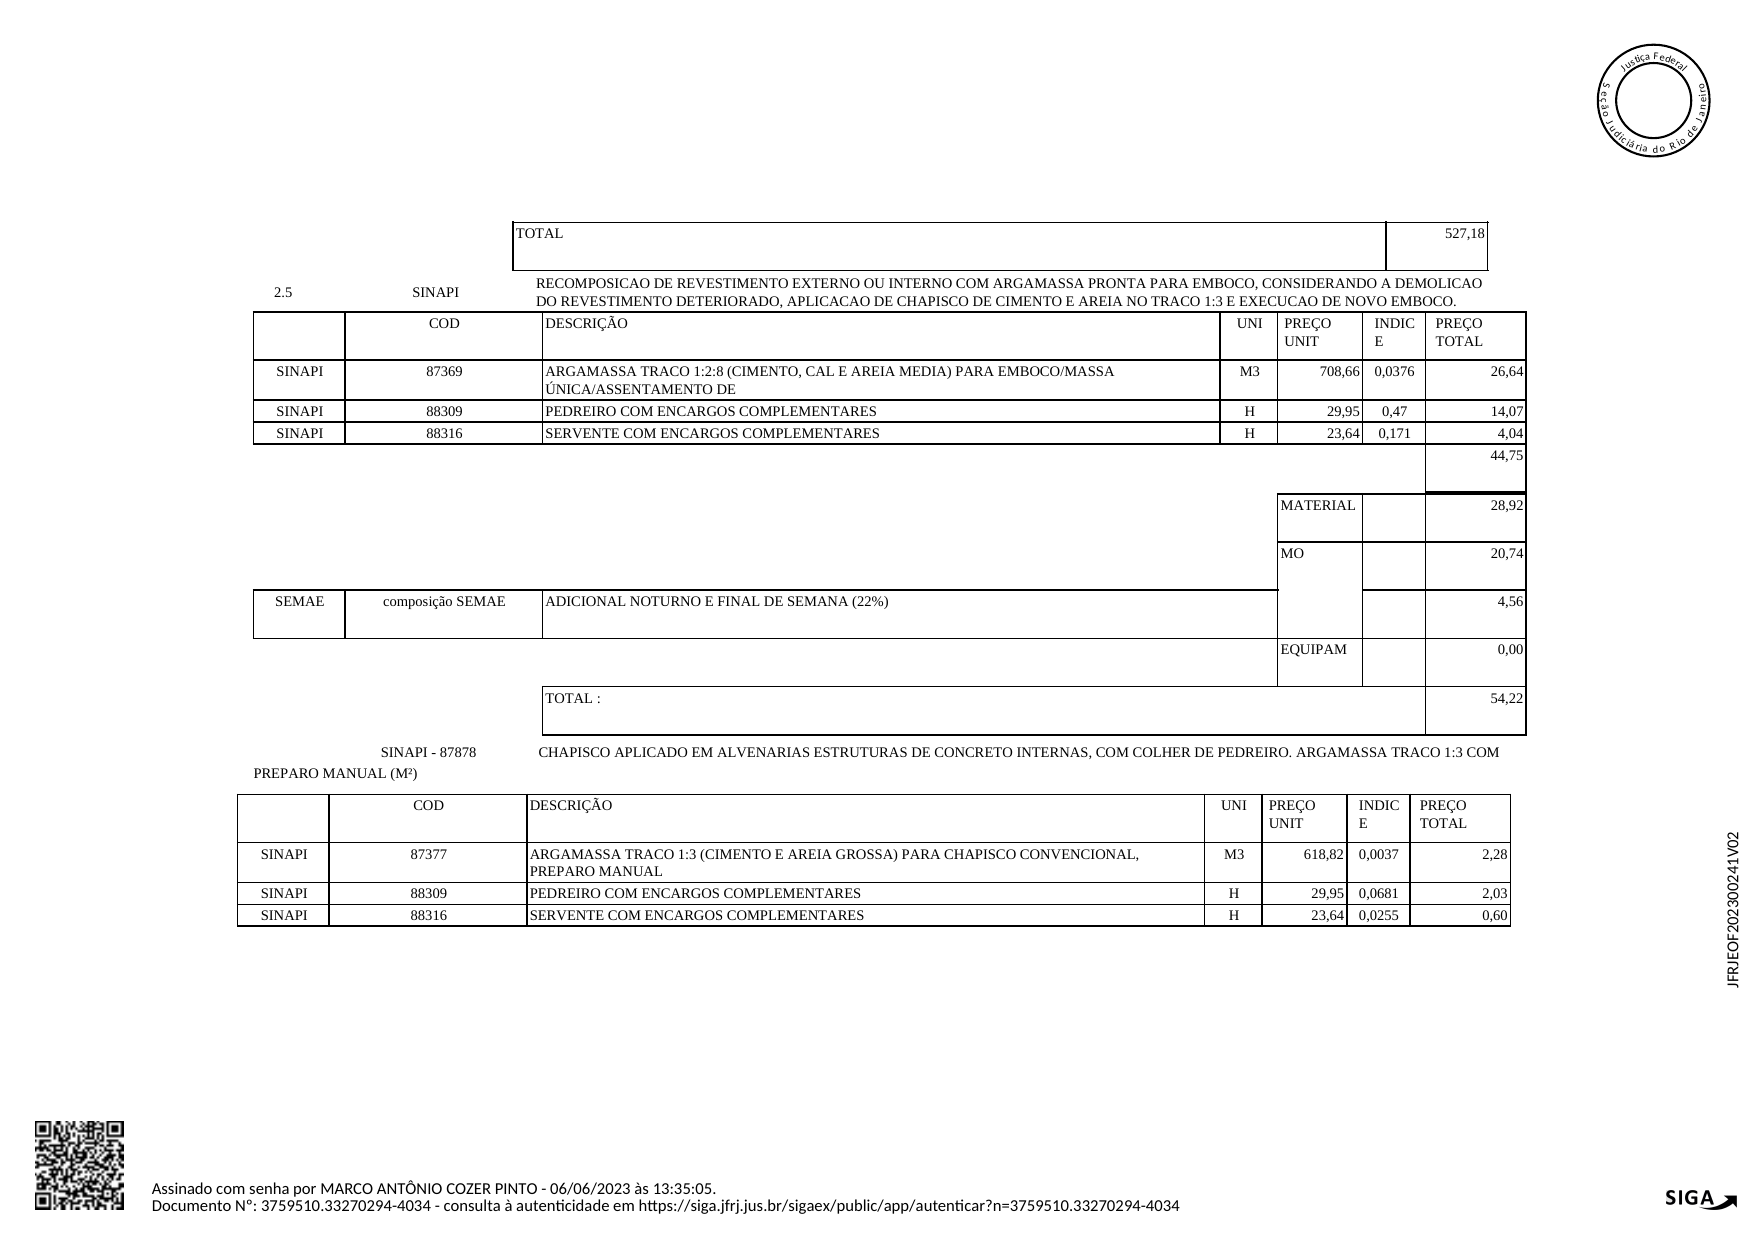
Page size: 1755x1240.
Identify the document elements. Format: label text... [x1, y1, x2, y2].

table_header [238, 795, 328, 842]
table_header COD [330, 795, 526, 842]
table_cell 4,56 [1426, 591, 1525, 637]
table_cell H [1221, 401, 1277, 421]
table_cell PEDREIRO COM ENCARGOS COMPLEMENTARES [543, 401, 1219, 421]
table_cell 0,0681 [1348, 883, 1409, 903]
table_cell [1505, 221, 1510, 269]
table_cell 14,07 [1426, 401, 1525, 421]
table_cell SINAPI [254, 361, 344, 399]
table_cell 0,00 [1426, 639, 1525, 686]
text SINAPI - 87878 CHAPISCO APLICADO EM ALVENARIAS ESTRUTURAS DE CONCRETO INTERNAS, COM COLHER DE PEDREIRO. ARGAMASSA TRACO 1:3 COM PREPARO MANUAL (M²) [253, 736, 1504, 781]
table_cell SINAPI [238, 905, 328, 925]
table_cell [345, 445, 542, 491]
table_cell SINAPI [254, 401, 344, 421]
table_cell 0,171 [1363, 423, 1425, 443]
table_cell MO [1278, 543, 1362, 637]
table_cell [375, 221, 512, 269]
table_cell H [1205, 905, 1261, 925]
table_cell 20,74 [1426, 543, 1525, 589]
table_cell 26,64 [1426, 361, 1525, 399]
table_cell 2,03 [1411, 883, 1510, 903]
table_cell RECOMPOSICAO DE REVESTIMENTO EXTERNO OU INTERNO COM ARGAMASSA PRONTA PARA EMBOCO, CONSIDERANDO A DEMOLICAO DO REVESTIMENTO DETERIORADO, APLICACAO DE CHAPISCO DE CIMENTO E AREIA NO TRACO 1:3 E EXECUCAO DE NOVO EMBOCO. [536, 270, 1505, 311]
table_cell [1220, 445, 1278, 491]
table_cell [1363, 687, 1425, 734]
table_cell 23,64 [1278, 423, 1362, 443]
table_cell 88309 [330, 883, 526, 903]
table_cell SERVENTE COM ENCARGOS COMPLEMENTARES [543, 423, 1219, 443]
table_cell H [1205, 883, 1261, 903]
table_cell SERVENTE COM ENCARGOS COMPLEMENTARES [528, 905, 1204, 925]
table_cell [238, 221, 242, 269]
table_cell SINAPI [238, 883, 328, 903]
table_cell 0,0037 [1348, 843, 1409, 881]
table_header INDICE [1363, 313, 1425, 359]
table_cell 0,60 [1411, 905, 1510, 925]
table_header INDICE [1348, 795, 1409, 842]
table_cell [1363, 543, 1425, 589]
table_cell 618,82 [1263, 843, 1346, 881]
table_cell SEMAE [254, 591, 344, 637]
table_cell PEDREIRO COM ENCARGOS COMPLEMENTARES [528, 883, 1204, 903]
table_cell [333, 221, 375, 269]
table_cell 88309 [346, 401, 542, 421]
table_cell M3 [1221, 361, 1277, 399]
table_header UNI [1221, 313, 1277, 359]
table_header MATERIAL [1278, 495, 1362, 541]
table_cell ADICIONAL NOTURNO E FINAL DE SEMANA (22%) [543, 591, 1277, 637]
table_cell 29,95 [1278, 401, 1362, 421]
table_cell [253, 639, 345, 734]
table_cell 88316 [346, 423, 542, 443]
table_cell [1234, 223, 1320, 269]
table_cell 527,18 [1387, 223, 1487, 269]
table_header DESCRIÇÃO [528, 795, 1204, 842]
table_cell 2.5 [238, 270, 375, 311]
table_cell 88316 [330, 905, 526, 925]
table_cell TOTAL [514, 223, 1234, 269]
table_cell ARGAMASSA TRACO 1:2:8 (CIMENTO, CAL E AREIA MEDIA) PARA EMBOCO/MASSA ÚNICA/ASSENTAMENTO DE [543, 361, 1219, 399]
table_cell 2,28 [1411, 843, 1510, 881]
table_cell [1488, 221, 1505, 269]
table_cell [1278, 445, 1362, 491]
table_cell 0,47 [1363, 401, 1425, 421]
table_cell [1363, 591, 1425, 637]
table_header PREÇO UNIT [1263, 795, 1346, 842]
table_cell TOTAL : [543, 687, 1278, 734]
table_cell [1320, 223, 1385, 269]
table_header DESCRIÇÃO [543, 313, 1219, 359]
table_header PREÇO TOTAL [1426, 313, 1525, 359]
table_cell 4,04 [1426, 423, 1525, 443]
table_cell EQUIPAM [1278, 639, 1362, 686]
table_cell composição SEMAE [346, 591, 542, 637]
table_header UNI [1205, 795, 1261, 842]
table_header PREÇO TOTAL [1411, 795, 1510, 842]
table_cell 54,22 [1426, 687, 1525, 734]
table_header [254, 313, 344, 359]
table_header PREÇO UNIT [1278, 313, 1362, 359]
table_header [1363, 495, 1425, 541]
table_header [543, 493, 1277, 589]
table_cell [543, 445, 1220, 491]
table_cell M3 [1205, 843, 1261, 881]
table_cell [1278, 687, 1362, 734]
table_cell [242, 221, 333, 269]
table_header [345, 493, 542, 589]
table_cell SINAPI [254, 423, 344, 443]
table_cell 29,95 [1263, 883, 1346, 903]
table_header 28,92 [1426, 495, 1525, 541]
table_cell [1363, 639, 1425, 686]
table_cell SINAPI [238, 843, 328, 881]
table_cell 708,66 [1278, 361, 1362, 399]
table_cell 0,0255 [1348, 905, 1409, 925]
table_cell 87377 [330, 843, 526, 881]
table_cell 23,64 [1263, 905, 1346, 925]
table_cell [253, 445, 345, 491]
table_cell 87369 [346, 361, 542, 399]
table_cell 0,0376 [1363, 361, 1425, 399]
table_cell [345, 639, 542, 734]
table_cell SINAPI [375, 270, 536, 311]
table_cell [1505, 270, 1510, 311]
table_cell [543, 639, 1277, 686]
table_cell 44,75 [1426, 445, 1525, 491]
table_cell [1363, 445, 1425, 491]
table_header COD [346, 313, 542, 359]
table_cell H [1221, 423, 1277, 443]
table_cell ARGAMASSA TRACO 1:3 (CIMENTO E AREIA GROSSA) PARA CHAPISCO CONVENCIONAL, PREPARO MANUAL [528, 843, 1204, 881]
table_header [253, 493, 345, 589]
